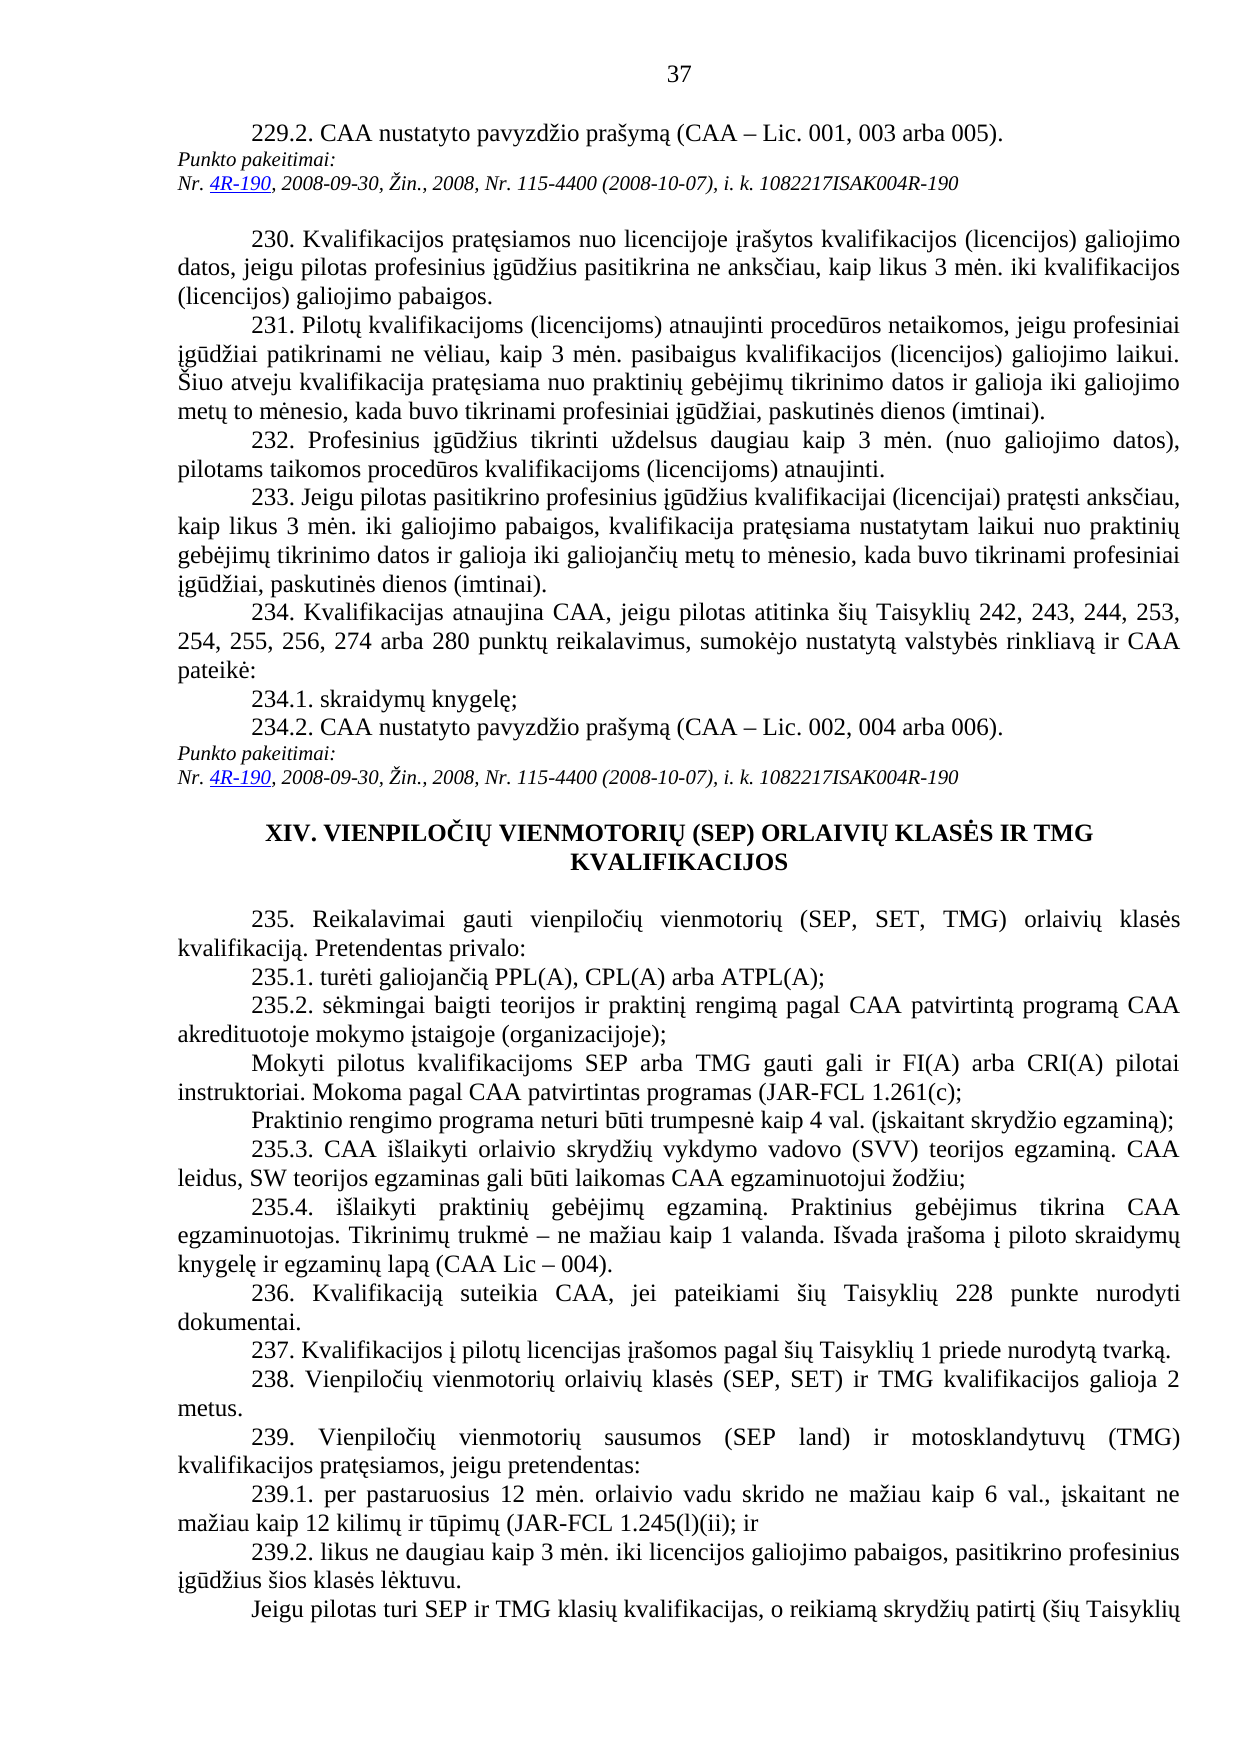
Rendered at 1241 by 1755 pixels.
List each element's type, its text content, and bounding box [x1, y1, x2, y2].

text Mokyti pilotus kvalifikacijoms SEP arba TMG gauti gali ir FI(A) arba CRI(A) pilotai instruktoriai. Mokoma pagal CAA patvirtintas programas (JAR-FCL 1.261(c); [177, 1048, 1181, 1106]
text 235.1. turėti galiojančią PPL(A), CPL(A) arba ATPL(A); [177, 962, 1181, 991]
text Punkto pakeitimai: [177, 147, 1181, 171]
text Punkto pakeitimai: [177, 741, 1181, 765]
text 236. Kvalifikaciją suteikia CAA, jei pateikiami šių Taisyklių 228 punkte nurodyti dokumentai. [177, 1278, 1181, 1336]
text 231. Pilotų kvalifikacijoms (licencijoms) atnaujinti procedūros netaikomos, jeigu profesiniai įgūdžiai patikrinami ne vėliau, kaip 3 mėn. pasibaigus kvalifikacijos (licencijos) galiojimo laikui. Šiuo atveju kvalifikacija pratęsiama nuo praktinių gebėjimų tikrinimo datos ir galioja iki galiojimo metų to mėnesio, kada buvo tikrinami profesiniai įgūdžiai, paskutinės dienos (imtinai). [177, 310, 1181, 425]
text 239. Vienpiločių vienmotorių sausumos (SEP land) ir motosklandytuvų (TMG) kvalifikacijos pratęsiamos, jeigu pretendentas: [177, 1422, 1181, 1479]
text XIV. VIENPILOČIŲ VIENMOTORIŲ (SEP) ORLAIVIŲ KLASĖS IR TMG KVALIFIKACIJOS [177, 818, 1181, 876]
text Praktinio rengimo programa neturi būti trumpesnė kaip 4 val. (įskaitant skrydžio egzaminą); [177, 1106, 1181, 1134]
text 239.1. per pastaruosius 12 mėn. orlaivio vadu skrido ne mažiau kaip 6 val., įskaitant ne mažiau kaip 12 kilimų ir tūpimų (JAR-FCL 1.245(l)(ii); ir [177, 1479, 1181, 1537]
text 234.2. CAA nustatyto pavyzdžio prašymą (CAA – Lic. 002, 004 arba 006). [177, 712, 1181, 741]
text 234. Kvalifikacijas atnaujina CAA, jeigu pilotas atitinka šių Taisyklių 242, 243, 244, 253, 254, 255, 256, 274 arba 280 punktų reikalavimus, sumokėjo nustatytą valstybės rinkliavą ir CAA pateikė: [177, 597, 1181, 684]
text 235.3. CAA išlaikyti orlaivio skrydžių vykdymo vadovo (SVV) teorijos egzaminą. CAA leidus, SW teorijos egzaminas gali būti laikomas CAA egzaminuotojui žodžiu; [177, 1134, 1181, 1192]
text 239.2. likus ne daugiau kaip 3 mėn. iki licencijos galiojimo pabaigos, pasitikrino profesinius įgūdžius šios klasės lėktuvu. [177, 1537, 1181, 1594]
text 234.1. skraidymų knygelę; [177, 684, 1181, 712]
text 237. Kvalifikacijos į pilotų licencijas įrašomos pagal šių Taisyklių 1 priede nurodytą tvarką. [177, 1336, 1181, 1364]
text 230. Kvalifikacijos pratęsiamos nuo licencijoje įrašytos kvalifikacijos (licencijos) galiojimo datos, jeigu pilotas profesinius įgūdžius pasitikrina ne anksčiau, kaip likus 3 mėn. iki kvalifikacijos (licencijos) galiojimo pabaigos. [177, 224, 1181, 310]
text Nr. 4R-190, 2008-09-30, Žin., 2008, Nr. 115-4400 (2008-10-07), i. k. 1082217ISAK004R-190 [177, 765, 1181, 789]
text Nr. 4R-190, 2008-09-30, Žin., 2008, Nr. 115-4400 (2008-10-07), i. k. 1082217ISAK004R-190 [177, 171, 1181, 195]
text 235.4. išlaikyti praktinių gebėjimų egzaminą. Praktinius gebėjimus tikrina CAA egzaminuotojas. Tikrinimų trukmė – ne mažiau kaip 1 valanda. Išvada įrašoma į piloto skraidymų knygelę ir egzaminų lapą (CAA Lic – 004). [177, 1192, 1181, 1278]
text 233. Jeigu pilotas pasitikrino profesinius įgūdžius kvalifikacijai (licencijai) pratęsti anksčiau, kaip likus 3 mėn. iki galiojimo pabaigos, kvalifikacija pratęsiama nustatytam laikui nuo praktinių gebėjimų tikrinimo datos ir galioja iki galiojančių metų to mėnesio, kada buvo tikrinami profesiniai įgūdžiai, paskutinės dienos (imtinai). [177, 482, 1181, 597]
text 229.2. CAA nustatyto pavyzdžio prašymą (CAA – Lic. 001, 003 arba 005). [177, 118, 1181, 147]
text Jeigu pilotas turi SEP ir TMG klasių kvalifikacijas, o reikiamą skrydžių patirtį (šių Taisyklių [177, 1594, 1181, 1623]
text 235.2. sėkmingai baigti teorijos ir praktinį rengimą pagal CAA patvirtintą programą CAA akredituotoje mokymo įstaigoje (organizacijoje); [177, 991, 1181, 1048]
text 232. Profesinius įgūdžius tikrinti uždelsus daugiau kaip 3 mėn. (nuo galiojimo datos), pilotams taikomos procedūros kvalifikacijoms (licencijoms) atnaujinti. [177, 425, 1181, 482]
text 238. Vienpiločių vienmotorių orlaivių klasės (SEP, SET) ir TMG kvalifikacijos galioja 2 metus. [177, 1364, 1181, 1422]
text 235. Reikalavimai gauti vienpiločių vienmotorių (SEP, SET, TMG) orlaivių klasės kvalifikaciją. Pretendentas privalo: [177, 904, 1181, 962]
